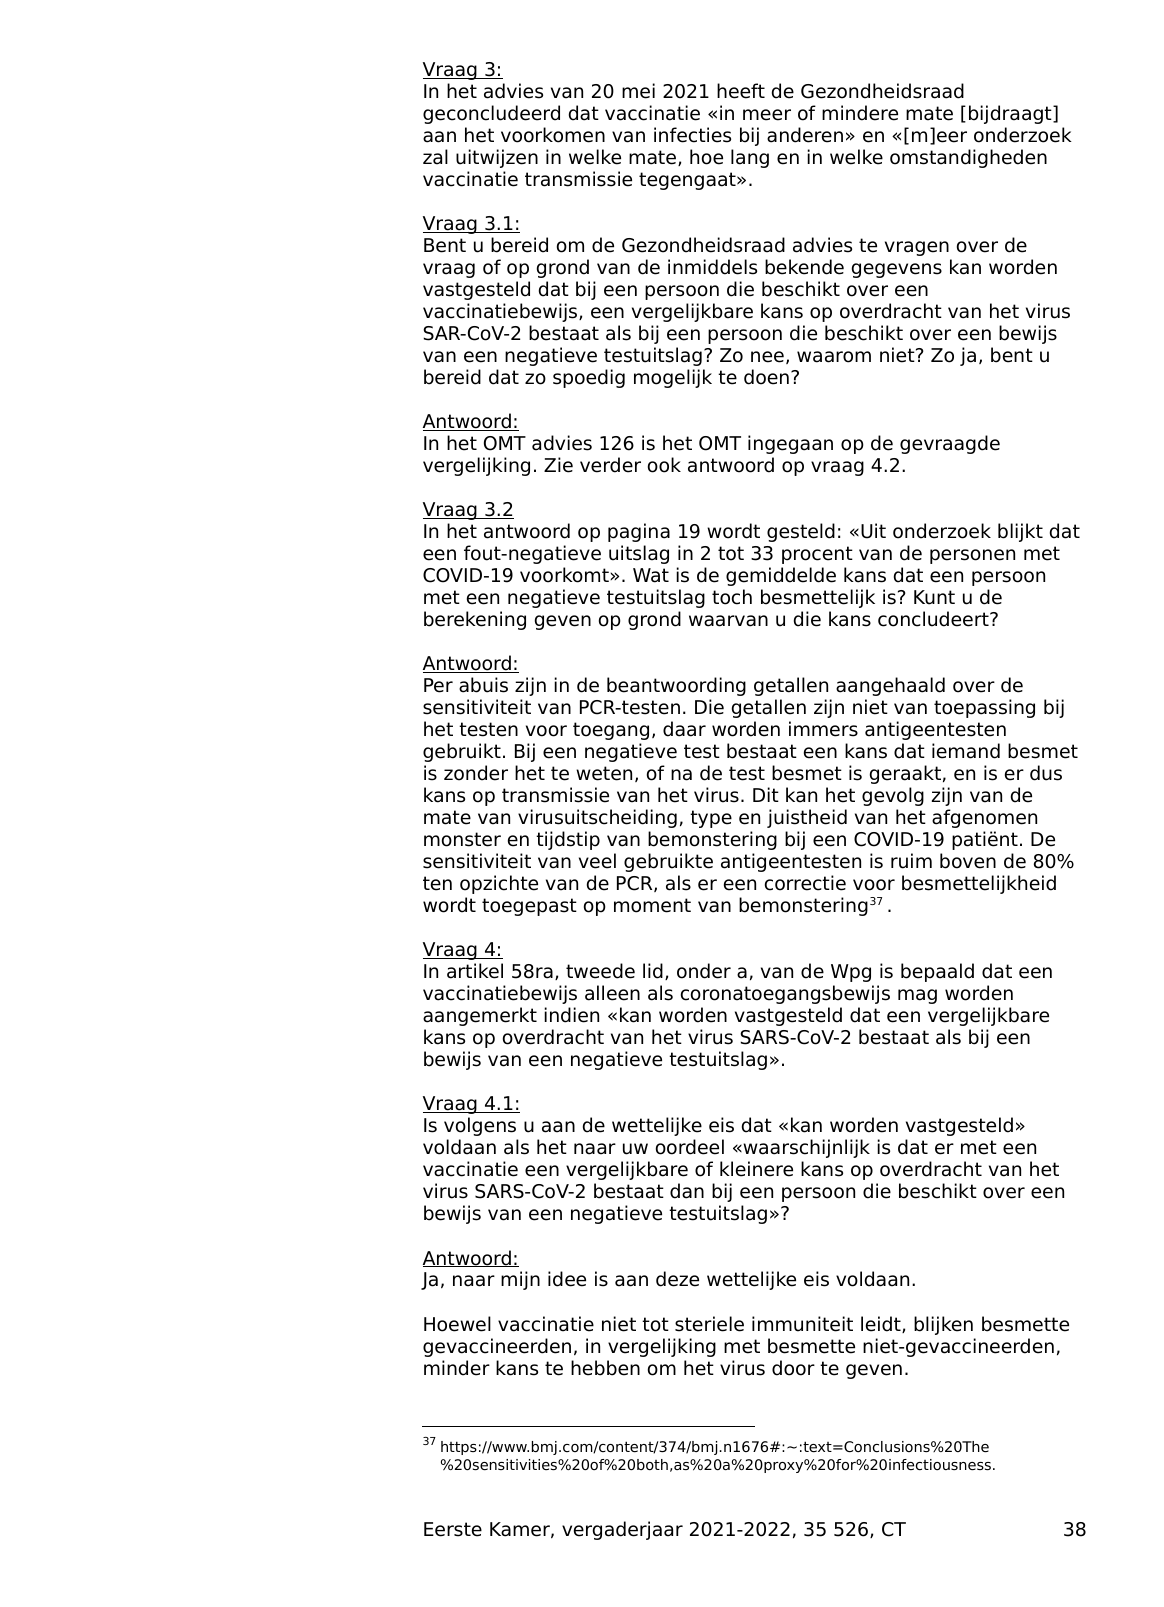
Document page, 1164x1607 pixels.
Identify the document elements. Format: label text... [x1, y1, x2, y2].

subtitle Vraag 4: [422, 939, 1087, 961]
text Per abuis zijn in de beantwoording getallen aangehaald over de sensitiviteit van PCR-testen. Die getallen zijn niet van toepassing bij het testen voor toegang, daar worden immers antigeentesten gebruikt. Bij een negatieve test bestaat een kans dat iemand besmet is zonder het te weten, of na de test besmet is geraakt, en is er dus kans op transmissie van het virus. Dit kan het gevolg zijn van de mate van virusuitscheiding, type en juistheid van het afgenomen monster en tijdstip van bemonstering bij een COVID-19 patiënt. De sensitiviteit van veel gebruikte antigeentesten is ruim boven de 80% ten opzichte van de PCR, als er een correctie voor besmettelijkheid wordt toegepast op moment van bemonstering. [422, 675, 1087, 917]
text Ja, naar mijn idee is aan deze wettelijke eis voldaan. [422, 1269, 1087, 1291]
subtitle Antwoord: [422, 411, 1087, 433]
subtitle Vraag 3.1: [422, 213, 1087, 235]
subtitle Vraag 3.2 [422, 499, 1087, 521]
subtitle Antwoord: [422, 653, 1087, 675]
subtitle Vraag 3: [422, 59, 1087, 81]
text Bent u bereid om de Gezondheidsraad advies te vragen over de vraag of op grond van de inmiddels bekende gegevens kan worden vastgesteld dat bij een persoon die beschikt over een vaccinatiebewijs, een vergelijkbare kans op overdracht van het virus SAR-CoV-2 bestaat als bij een persoon die beschikt over een bewijs van een negatieve testuitslag? Zo nee, waarom niet? Zo ja, bent u bereid dat zo spoedig mogelijk te doen? [422, 235, 1087, 389]
text In artikel 58ra, tweede lid, onder a, van de Wpg is bepaald dat een vaccinatiebewijs alleen als coronatoegangsbewijs mag worden aangemerkt indien «kan worden vastgesteld dat een vergelijkbare kans op overdracht van het virus SARS-CoV-2 bestaat als bij een bewijs van een negatieve testuitslag». [422, 961, 1087, 1071]
text In het advies van 20 mei 2021 heeft de Gezondheidsraad geconcludeerd dat vaccinatie «in meer of mindere mate [bijdraagt] aan het voorkomen van infecties bij anderen» en «[m]eer onderzoek zal uitwijzen in welke mate, hoe lang en in welke omstandigheden vaccinatie transmissie tegengaat». [422, 81, 1087, 191]
subtitle Vraag 4.1: [422, 1093, 1087, 1115]
text In het antwoord op pagina 19 wordt gesteld: «Uit onderzoek blijkt dat een fout-negatieve uitslag in 2 tot 33 procent van de personen met COVID-19 voorkomt». Wat is de gemiddelde kans dat een persoon met een negatieve testuitslag toch besmettelijk is? Kunt u de berekening geven op grond waarvan u die kans concludeert? [422, 521, 1087, 631]
text Is volgens u aan de wettelijke eis dat «kan worden vastgesteld» voldaan als het naar uw oordeel «waarschijnlijk is dat er met een vaccinatie een vergelijkbare of kleinere kans op overdracht van het virus SARS-CoV-2 bestaat dan bij een persoon die beschikt over een bewijs van een negatieve testuitslag»? [422, 1115, 1087, 1225]
text https://www.bmj.com/content/374/bmj.n1676#:~:text=Conclusions%20The%20sensitivities%20of%20both,as%20a%20proxy%20for%20infectiousness. [422, 1435, 1087, 1474]
text Hoewel vaccinatie niet tot steriele immuniteit leidt, blijken besmette gevaccineerden, in vergelijking met besmette niet-gevaccineerden, minder kans te hebben om het virus door te geven. [422, 1313, 1087, 1379]
text In het OMT advies 126 is het OMT ingegaan op de gevraagde vergelijking. Zie verder ook antwoord op vraag 4.2. [422, 433, 1087, 477]
subtitle Antwoord: [422, 1247, 1087, 1269]
